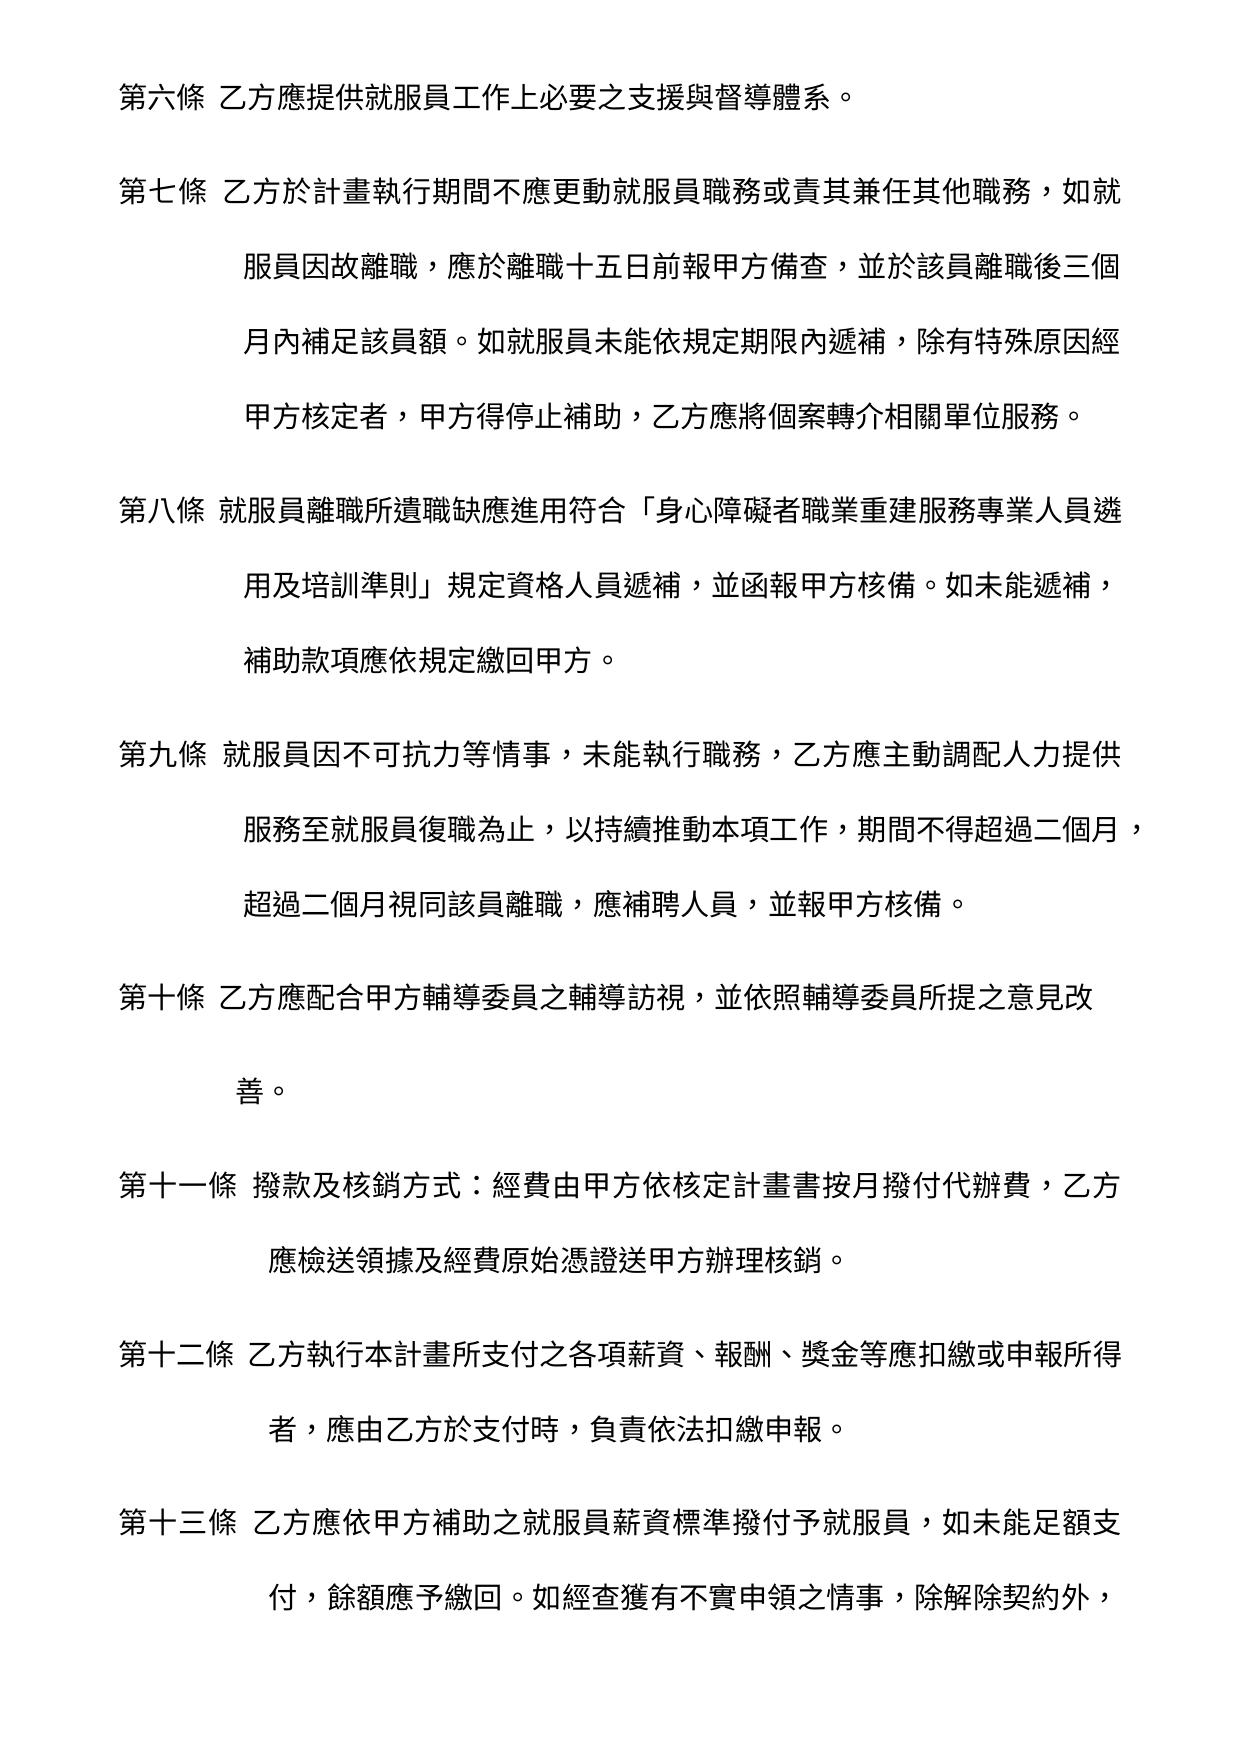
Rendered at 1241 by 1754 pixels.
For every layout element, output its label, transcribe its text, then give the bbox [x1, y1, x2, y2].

text 第十二條 乙方執行本計畫所支付之各項薪資、報酬、獎金等應扣繳或申報所得者，應由乙方於支付時，負責依法扣繳申報。 [118, 1315, 1122, 1465]
text 第九條 就服員因不可抗力等情事，未能執行職務，乙方應主動調配人力提供服務至就服員復職為止，以持續推動本項工作，期間不得超過二個月，超過二個月視同該員離職，應補聘人員，並報甲方核備。 [118, 715, 1122, 940]
text 第六條 乙方應提供就服員工作上必要之支援與督導體系。 [118, 58, 1122, 133]
text 第十條 乙方應配合甲方輔導委員之輔導訪視，並依照輔導委員所提之意見改 [118, 958, 1122, 1033]
text 第八條 就服員離職所遺職缺應進用符合「身心障礙者職業重建服務專業人員遴用及培訓準則」規定資格人員遞補，並函報甲方核備。如未能遞補，補助款項應依規定繳回甲方。 [118, 471, 1122, 696]
text 第七條 乙方於計畫執行期間不應更動就服員職務或責其兼任其他職務，如就服員因故離職，應於離職十五日前報甲方備查，並於該員離職後三個月內補足該員額。如就服員未能依規定期限內遞補，除有特殊原因經甲方核定者，甲方得停止補助，乙方應將個案轉介相關單位服務。 [118, 152, 1122, 452]
text 善。 [235, 1052, 1122, 1127]
text 第十一條 撥款及核銷方式：經費由甲方依核定計畫書按月撥付代辦費，乙方應檢送領據及經費原始憑證送甲方辦理核銷。 [118, 1146, 1122, 1296]
text 第十三條 乙方應依甲方補助之就服員薪資標準撥付予就服員，如未能足額支付，餘額應予繳回。如經查獲有不實申領之情事，除解除契約外， [118, 1483, 1122, 1633]
